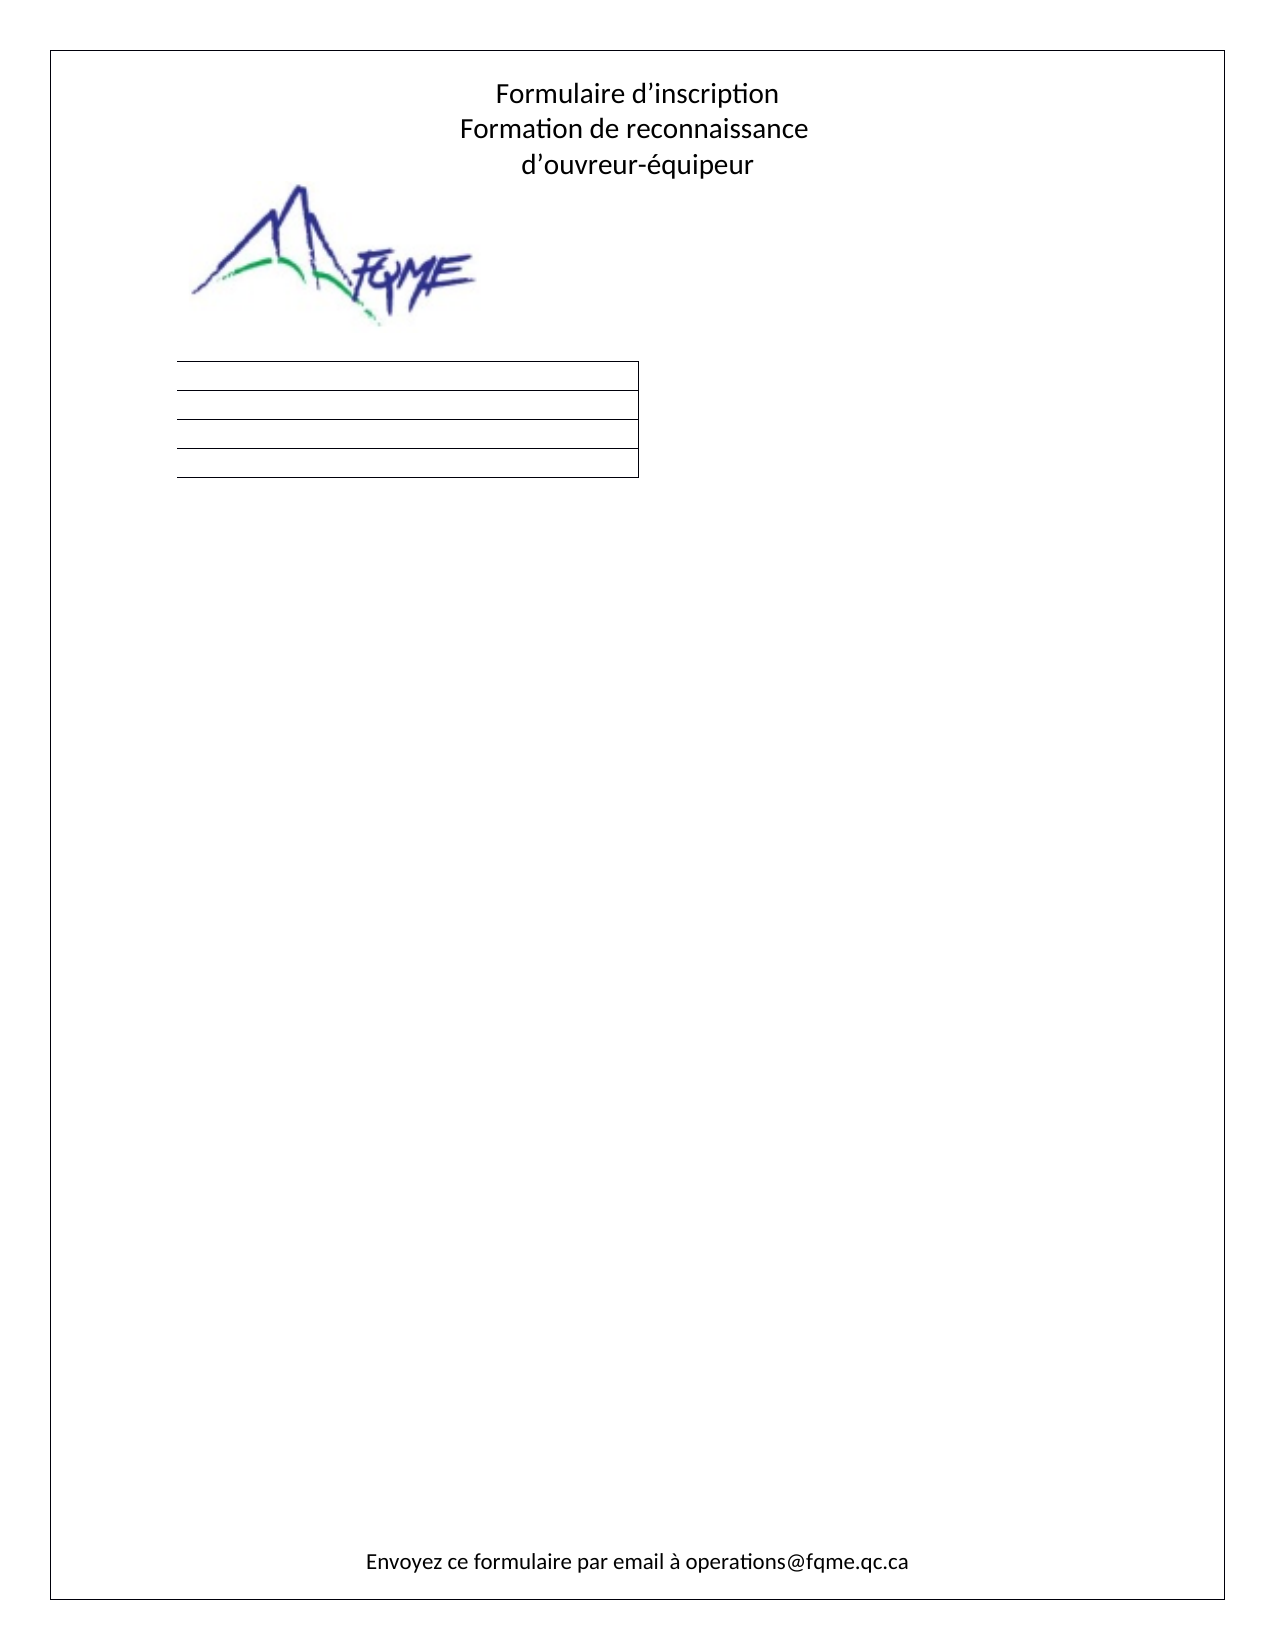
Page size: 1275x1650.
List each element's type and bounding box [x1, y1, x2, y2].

table_cell [177, 391, 638, 419]
table_cell [177, 420, 638, 448]
table_cell [177, 449, 638, 477]
picture [188, 181, 481, 333]
table_cell [177, 362, 638, 390]
